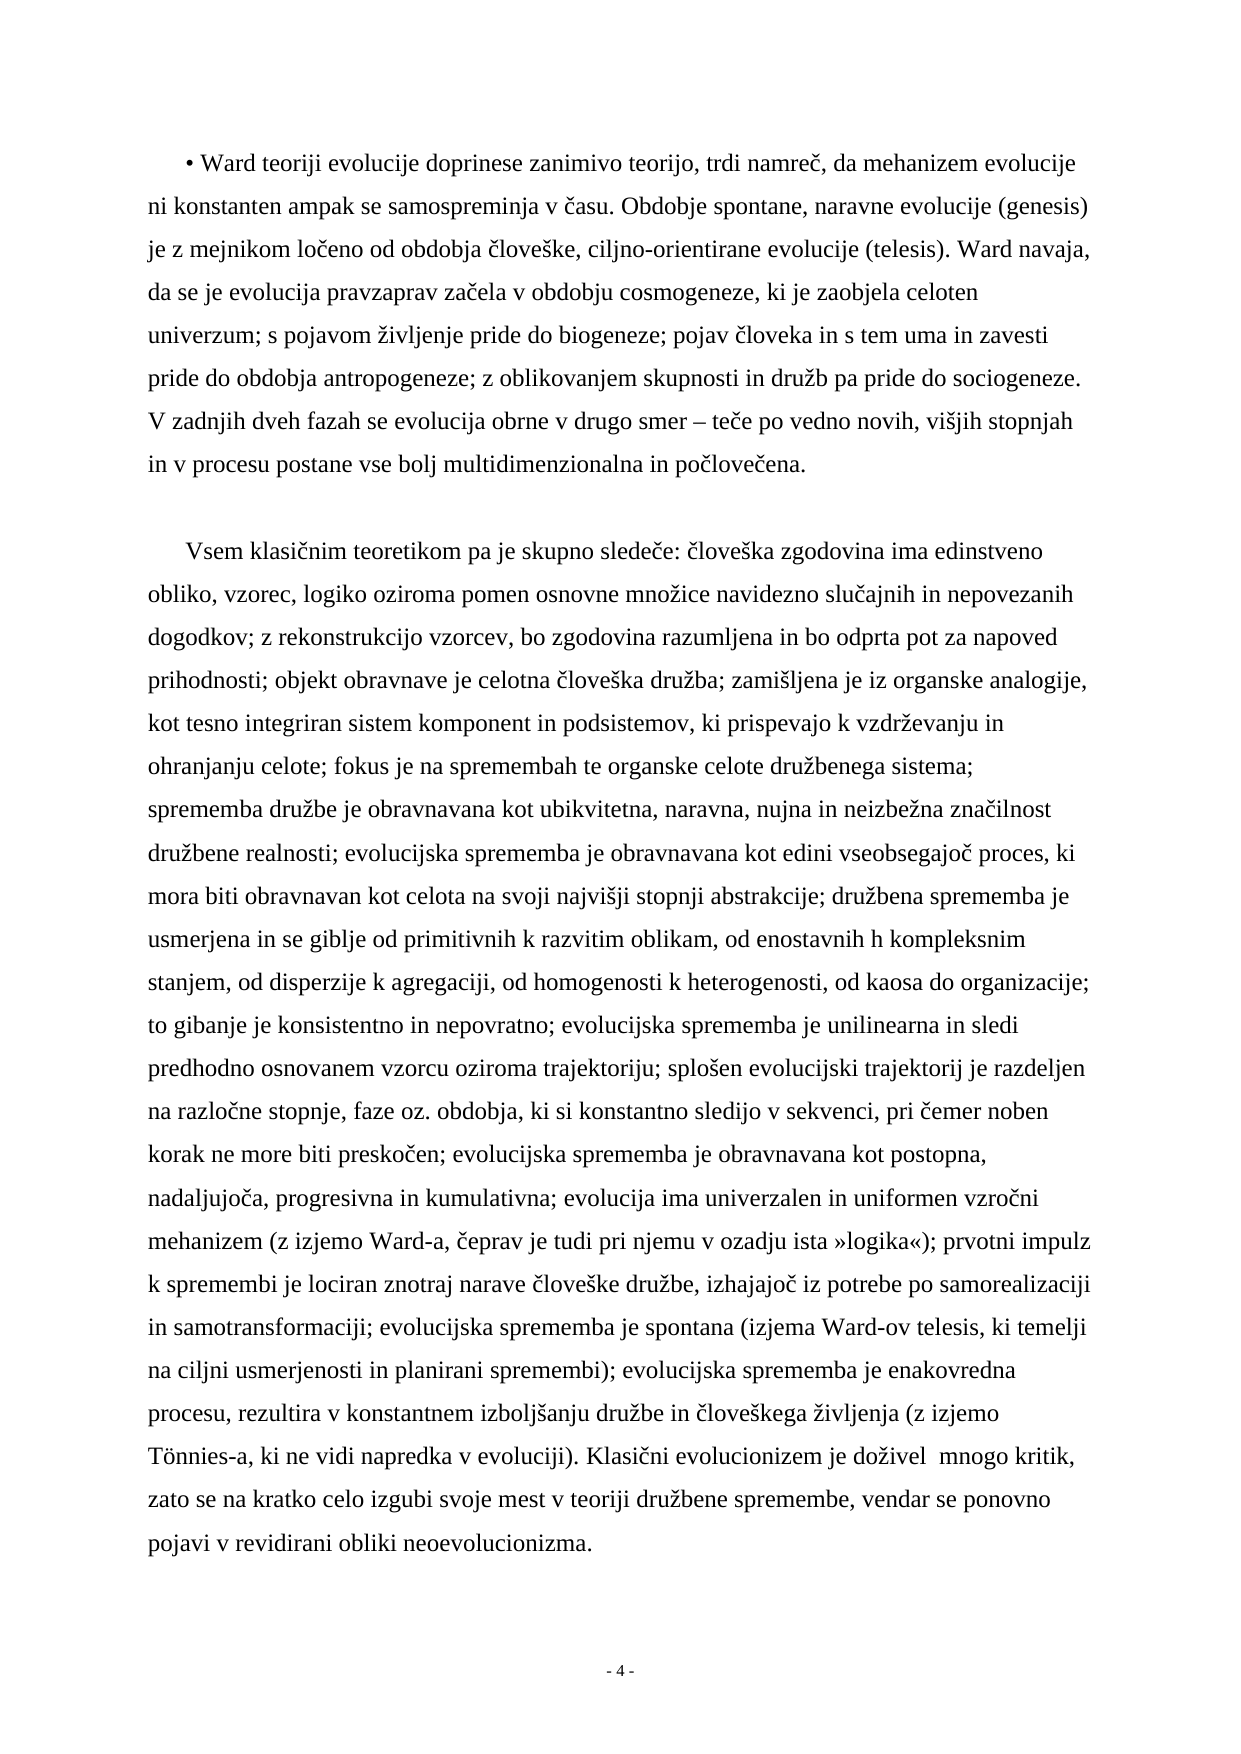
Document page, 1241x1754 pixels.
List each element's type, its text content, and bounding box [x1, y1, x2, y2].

text Vsem klasičnim teoretikom pa je skupno sledeče: človeška zgodovina ima edinstveno obliko, vzorec, logiko oziroma pomen osnovne množice navidezno slučajnih in nepovezanih dogodkov; z rekonstrukcijo vzorcev, bo zgodovina razumljena in bo odprta pot za napoved prihodnosti; objekt obravnave je celotna človeška družba; zamišljena je iz organske analogije, kot tesno integriran sistem komponent in podsistemov, ki prispevajo k vzdrževanju in ohranjanju celote; fokus je na spremembah te organske celote družbenega sistema; sprememba družbe je obravnavana kot ubikvitetna, naravna, nujna in neizbežna značilnost družbene realnosti; evolucijska sprememba je obravnavana kot edini vseobsegajoč proces, ki mora biti obravnavan kot celota na svoji najvišji stopnji abstrakcije; družbena sprememba je usmerjena in se giblje od primitivnih k razvitim oblikam, od enostavnih h kompleksnim stanjem, od disperzije k agregaciji, od homogenosti k heterogenosti, od kaosa do organizacije; to gibanje je konsistentno in nepovratno; evolucijska sprememba je unilinearna in sledi predhodno osnovanem vzorcu oziroma trajektoriju; splošen evolucijski trajektorij je razdeljen na razločne stopnje, faze oz. obdobja, ki si konstantno sledijo v sekvenci, pri čemer noben korak ne more biti preskočen; evolucijska sprememba je obravnavana kot postopna, nadaljujoča, progresivna in kumulativna; evolucija ima univerzalen in uniformen vzročni mehanizem (z izjemo Ward-a, čeprav je tudi pri njemu v ozadju ista »logika«); prvotni impulz k spremembi je lociran znotraj narave človeške družbe, izhajajoč iz potrebe po samorealizaciji in samotransformaciji; evolucijska sprememba je spontana (izjema Ward-ov telesis, ki temelji na ciljni usmerjenosti in planirani spremembi); evolucijska sprememba je enakovredna procesu, rezultira v konstantnem izboljšanju družbe in človeškega življenja (z izjemo Tönnies-a, ki ne vidi napredka v evoluciji). Klasični evolucionizem je doživel mnogo kritik, zato se na kratko celo izgubi svoje mest v teoriji družbene spremembe, vendar se ponovno pojavi v revidirani obliki neoevolucionizma. [148, 536, 1092, 1556]
text • Ward teoriji evolucije doprinese zanimivo teorijo, trdi namreč, da mehanizem evolucije ni konstanten ampak se samospreminja v času. Obdobje spontane, naravne evolucije (genesis) je z mejnikom ločeno od obdobja človeške, ciljno-orientirane evolucije (telesis). Ward navaja, da se je evolucija pravzaprav začela v obdobju cosmogeneze, ki je zaobjela celoten univerzum; s pojavom življenje pride do biogeneze; pojav človeka in s tem uma in zavesti pride do obdobja antropogeneze; z oblikovanjem skupnosti in družb pa pride do sociogeneze. V zadnjih dveh fazah se evolucija obrne v drugo smer – teče po vedno novih, višjih stopnjah in v procesu postane vse bolj multidimenzionalna in počlovečena. [148, 148, 1092, 478]
